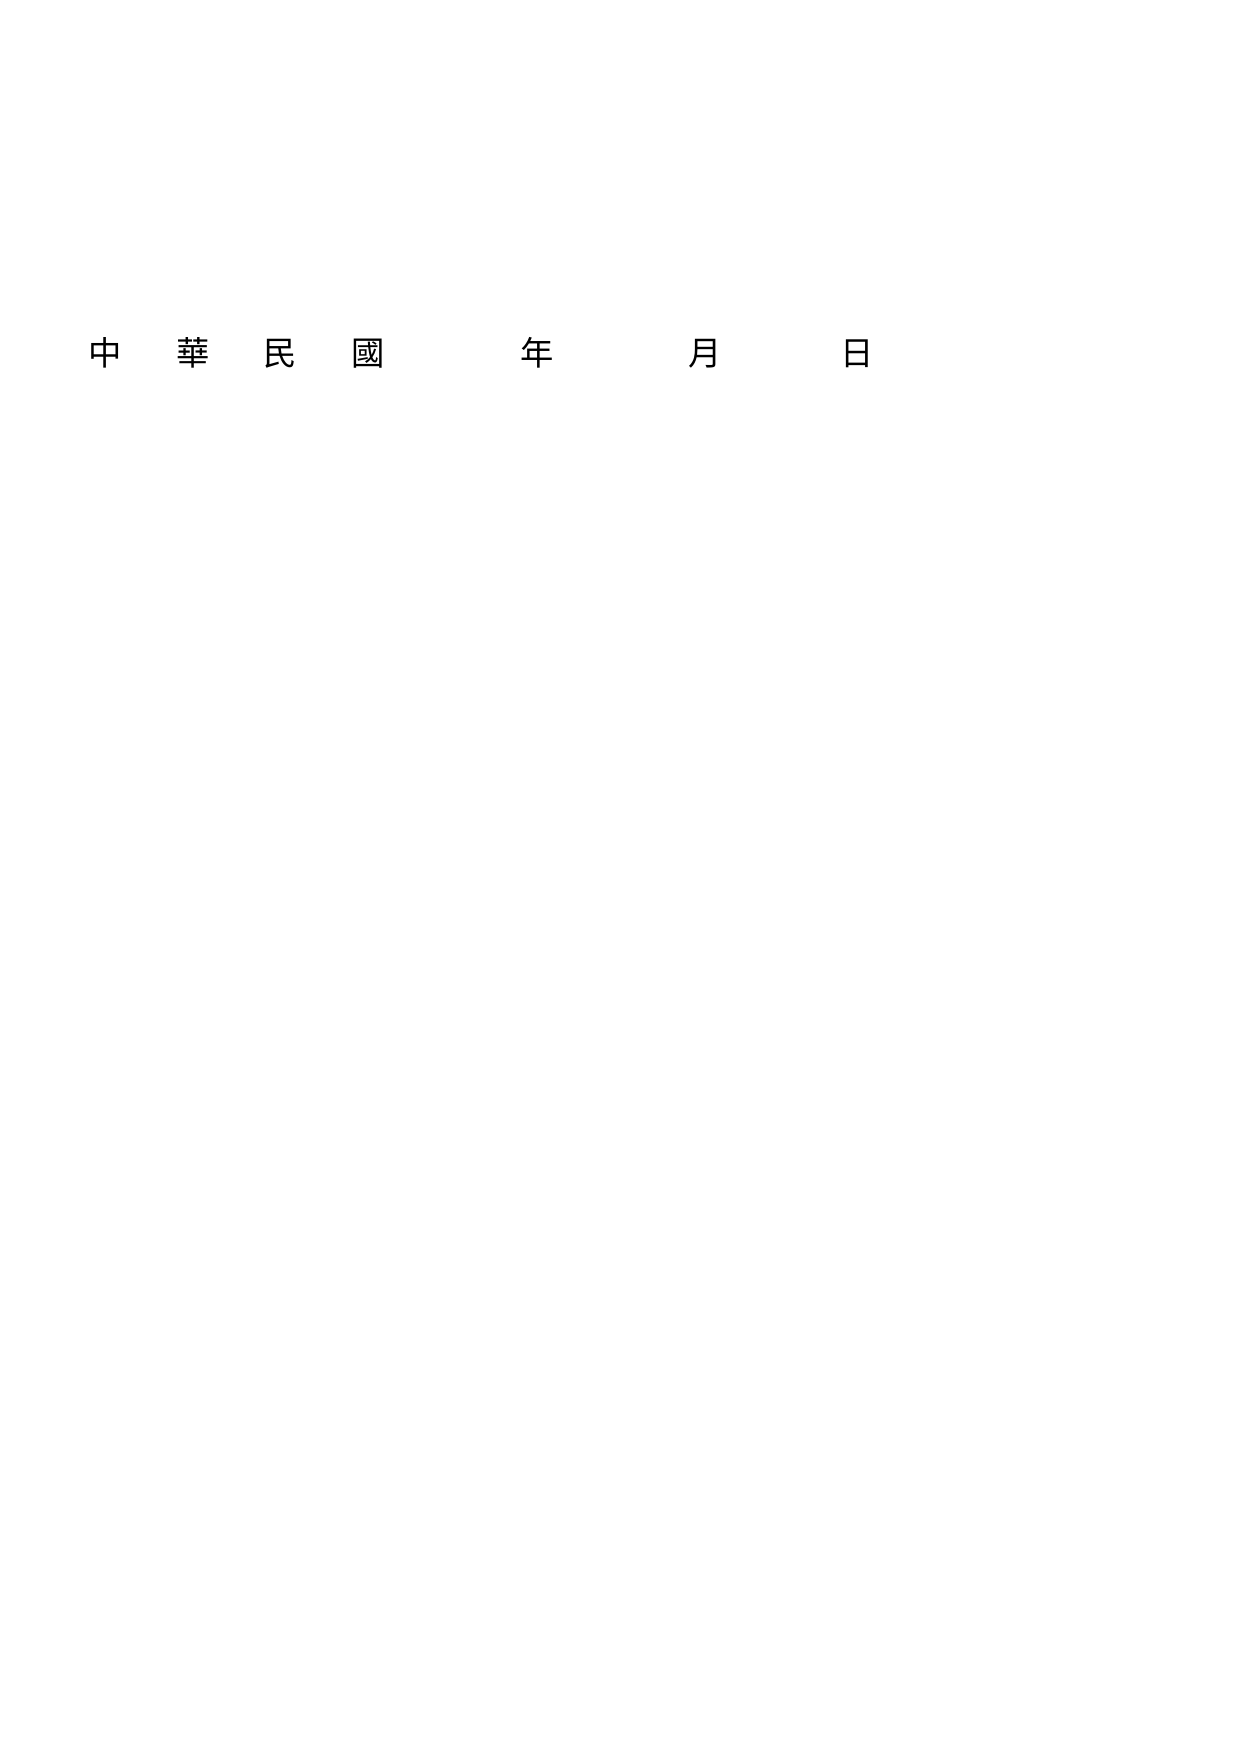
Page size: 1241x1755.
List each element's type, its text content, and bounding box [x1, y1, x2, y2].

text 中 華 民 國 年 月 日 [89, 327, 1152, 375]
